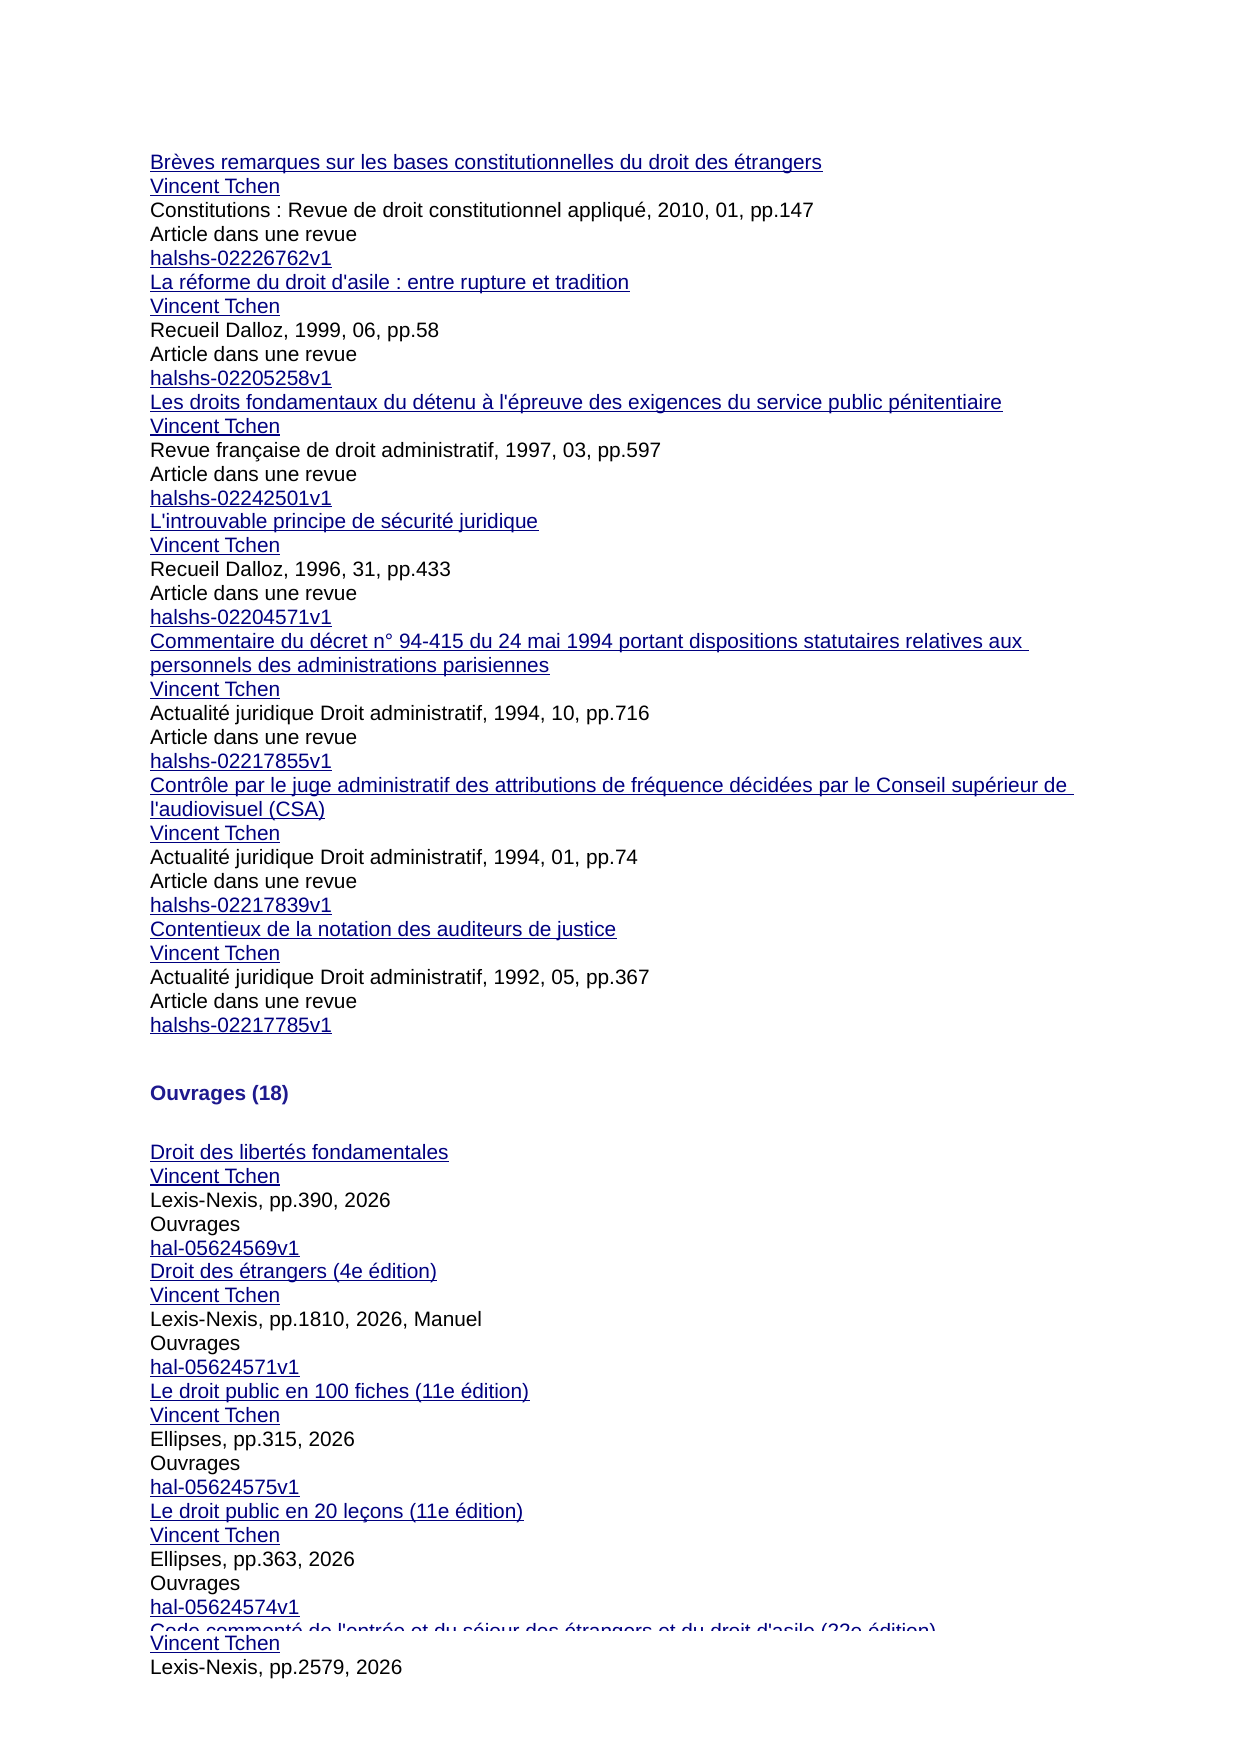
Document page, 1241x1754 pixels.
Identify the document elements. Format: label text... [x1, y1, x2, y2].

table_cell L'introuvable principe de sécurité juridique Vincent Tchen Recueil Dalloz, 1996, 31, pp.433 Article dans une revue halshs-02204571v1 [150, 509, 1090, 629]
table_cell Contrôle par le juge administratif des attributions de fréquence décidées par le Conseil supérieur de l'audiovisuel (CSA) Vincent Tchen Actualité juridique Droit administratif, 1994, 01, pp.74 Article dans une revue halshs-02217839v1 [150, 773, 1090, 917]
table_cell Le droit public en 100 fiches (11e édition) Vincent Tchen Ellipses, pp.315, 2026 Ouvrages hal-05624575v1 [150, 1379, 1090, 1499]
subtitle Ouvrages (18) [150, 1081, 1090, 1105]
table_cell Droit des étrangers (4e édition) Vincent Tchen Lexis-Nexis, pp.1810, 2026, Manuel Ouvrages hal-05624571v1 [150, 1259, 1090, 1379]
table_cell Brèves remarques sur les bases constitutionnelles du droit des étrangers Vincent Tchen Constitutions : Revue de droit constitutionnel appliqué, 2010, 01, pp.147 Article dans une revue halshs-02226762v1 [150, 150, 1090, 270]
table_cell Les droits fondamentaux du détenu à l'épreuve des exigences du service public pénitentiaire Vincent Tchen Revue française de droit administratif, 1997, 03, pp.597 Article dans une revue halshs-02242501v1 [150, 390, 1090, 509]
table_cell Contentieux de la notation des auditeurs de justice Vincent Tchen Actualité juridique Droit administratif, 1992, 05, pp.367 Article dans une revue halshs-02217785v1 [150, 917, 1090, 1036]
table_cell Le droit public en 20 leçons (11e édition) Vincent Tchen Ellipses, pp.363, 2026 Ouvrages hal-05624574v1 [150, 1499, 1090, 1619]
table_cell La réforme du droit d'asile : entre rupture et tradition Vincent Tchen Recueil Dalloz, 1999, 06, pp.58 Article dans une revue halshs-02205258v1 [150, 270, 1090, 389]
table_header Droit des libertés fondamentales Vincent Tchen Lexis-Nexis, pp.390, 2026 Ouvrages hal-05624569v1 [150, 1140, 1090, 1259]
table_cell Code commenté de l'entrée et du séjour des étrangers et du droit d'asile (22e édition) Vincent Tchen Lexis-Nexis, pp.2579, 2026 [150, 1619, 1090, 1679]
table_cell Commentaire du décret n° 94-415 du 24 mai 1994 portant dispositions statutaires relatives aux personnels des administrations parisiennes Vincent Tchen Actualité juridique Droit administratif, 1994, 10, pp.716 Article dans une revue halshs-02217855v1 [150, 629, 1090, 773]
